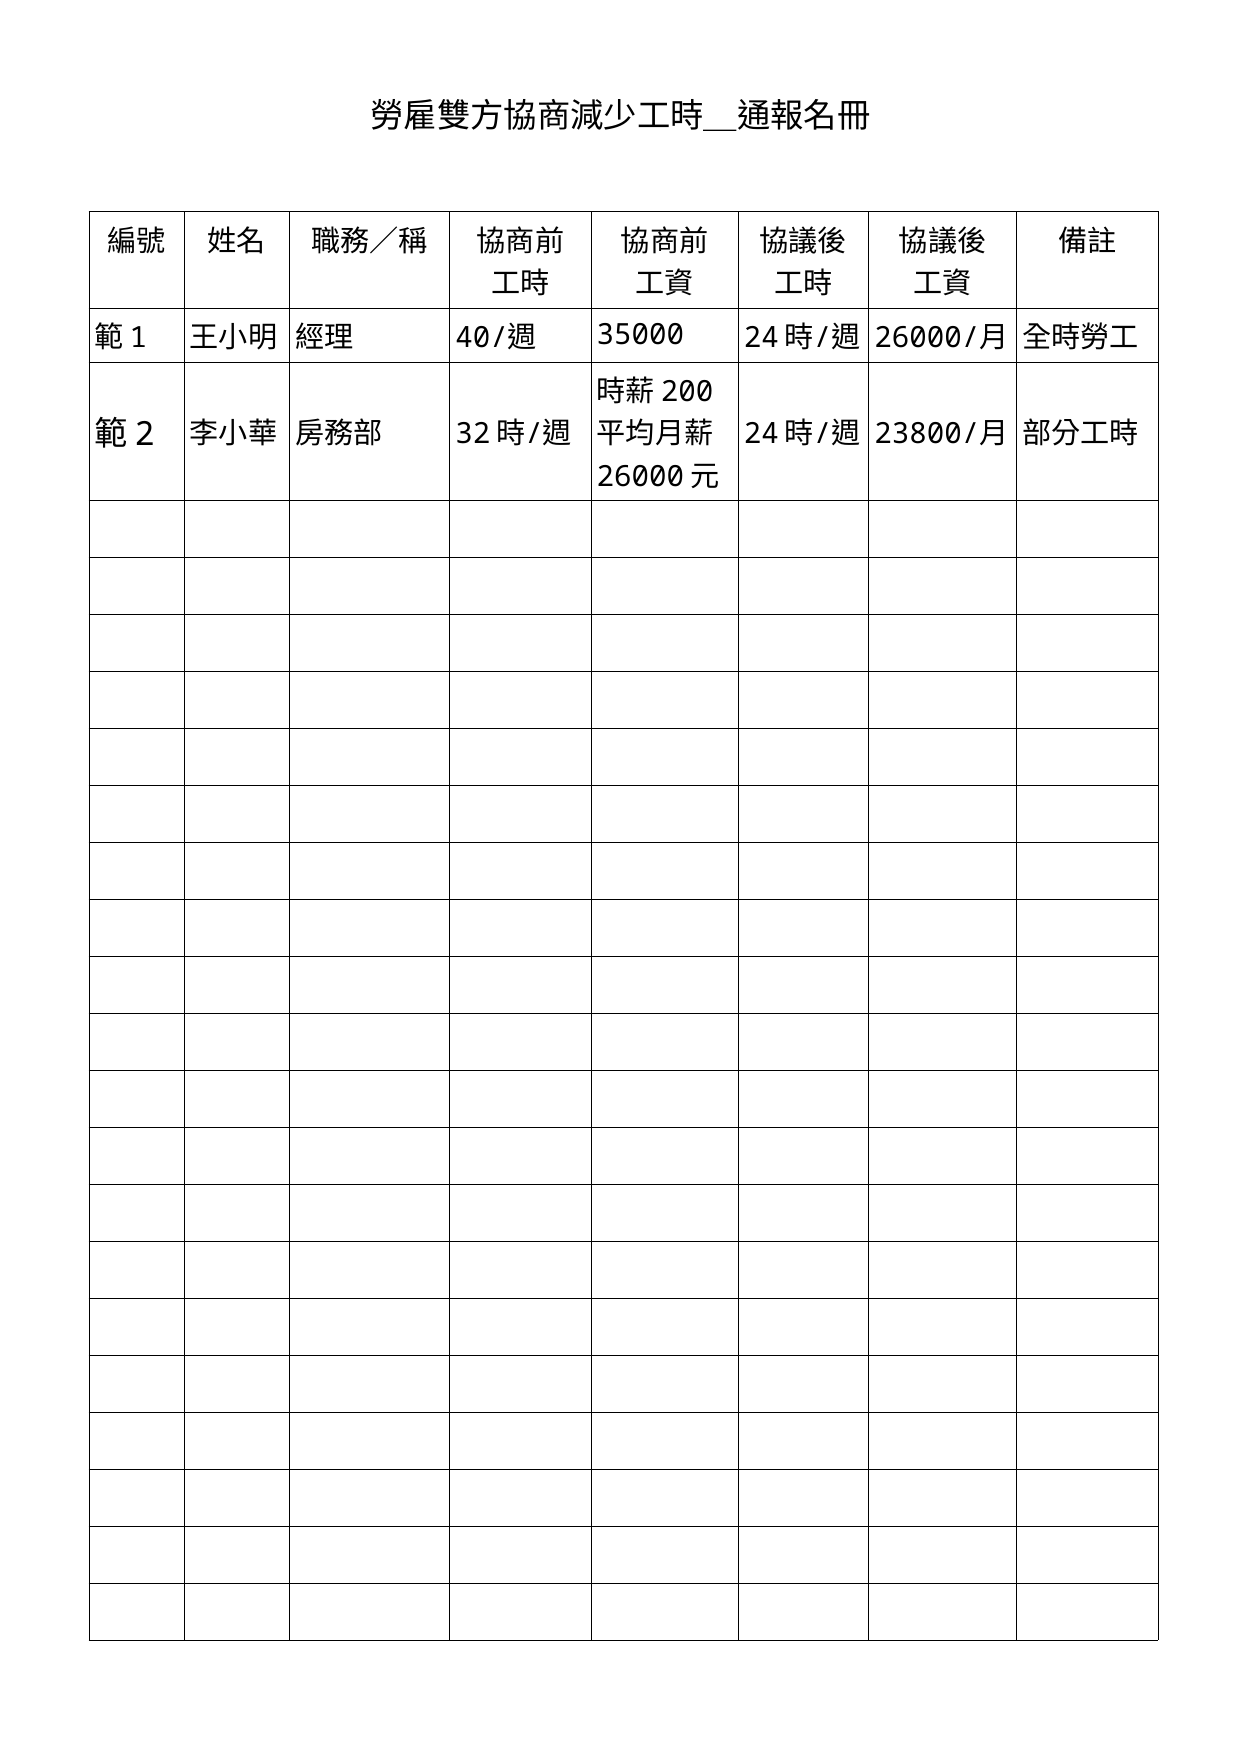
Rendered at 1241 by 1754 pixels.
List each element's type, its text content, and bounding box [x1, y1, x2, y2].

table_cell [450, 1527, 591, 1583]
table_cell [1017, 1299, 1158, 1355]
table_cell [185, 1584, 289, 1640]
table_cell [592, 786, 738, 842]
table_cell [185, 786, 289, 842]
table_cell [739, 1299, 868, 1355]
table_cell [869, 1413, 1016, 1469]
table_cell [450, 1014, 591, 1070]
table_cell [90, 1014, 184, 1070]
table_cell [592, 1128, 738, 1184]
table_cell [1017, 1014, 1158, 1070]
table_cell 房務部 [290, 363, 449, 500]
table_cell [90, 957, 184, 1013]
table_header 備註 [1017, 212, 1158, 308]
table_cell 32時/週 [450, 363, 591, 500]
table_cell [869, 1470, 1016, 1526]
table_cell [450, 729, 591, 785]
table_cell [869, 900, 1016, 956]
table_cell 35000 [592, 309, 738, 362]
table_cell [450, 558, 591, 614]
table_cell [739, 1128, 868, 1184]
table_cell [290, 1470, 449, 1526]
table_cell [185, 1413, 289, 1469]
table_cell [90, 1071, 184, 1127]
table_cell [739, 843, 868, 899]
table_cell [290, 672, 449, 728]
table_cell [592, 1014, 738, 1070]
table_cell [592, 501, 738, 557]
table_cell [90, 1356, 184, 1412]
table_cell [1017, 843, 1158, 899]
table_cell [185, 900, 289, 956]
table_cell [185, 843, 289, 899]
table_cell 24時/週 [739, 363, 868, 500]
table_cell 王小明 [185, 309, 289, 362]
table_cell [869, 1299, 1016, 1355]
table_cell [869, 558, 1016, 614]
table_cell [450, 786, 591, 842]
table_cell [869, 501, 1016, 557]
table_cell [90, 1242, 184, 1298]
table_cell [90, 501, 184, 557]
table_cell [450, 672, 591, 728]
table_cell [290, 843, 449, 899]
table_cell [185, 957, 289, 1013]
table_cell [592, 558, 738, 614]
table_cell [450, 843, 591, 899]
table_cell [869, 1584, 1016, 1640]
table_cell [290, 1527, 449, 1583]
table_cell [869, 672, 1016, 728]
table_cell [739, 900, 868, 956]
table_cell [290, 558, 449, 614]
table_cell [592, 1527, 738, 1583]
table_cell [869, 1527, 1016, 1583]
table_cell [739, 786, 868, 842]
table_cell [869, 1356, 1016, 1412]
table_cell [592, 1071, 738, 1127]
table_cell [592, 1356, 738, 1412]
table_cell [185, 558, 289, 614]
table_cell [290, 1185, 449, 1241]
table_cell [592, 672, 738, 728]
table_cell [739, 501, 868, 557]
table_cell 時薪200 平均月薪26000元 [592, 363, 738, 500]
table_cell [290, 1584, 449, 1640]
table_cell [1017, 615, 1158, 671]
table_cell [90, 672, 184, 728]
table_cell [739, 1527, 868, 1583]
table_cell [290, 1413, 449, 1469]
table_header 協議後 工時 [739, 212, 868, 308]
table_cell [869, 615, 1016, 671]
table_cell [185, 615, 289, 671]
table_cell [869, 729, 1016, 785]
table_cell [1017, 1584, 1158, 1640]
table_cell [1017, 1071, 1158, 1127]
table_cell [90, 1584, 184, 1640]
table_cell [185, 1470, 289, 1526]
table_header 協商前 工時 [450, 212, 591, 308]
table_cell [290, 1128, 449, 1184]
table_cell [290, 615, 449, 671]
table_cell 40/週 [450, 309, 591, 362]
table_cell [450, 1299, 591, 1355]
table_cell [290, 1071, 449, 1127]
table_cell [739, 1584, 868, 1640]
table_cell [185, 1527, 289, 1583]
table_cell [1017, 501, 1158, 557]
table_cell [185, 501, 289, 557]
table_cell [739, 1413, 868, 1469]
table_cell [739, 1071, 868, 1127]
table_cell [90, 558, 184, 614]
table_cell [592, 1470, 738, 1526]
table_cell [290, 1299, 449, 1355]
table_cell [1017, 1356, 1158, 1412]
table_cell [1017, 1242, 1158, 1298]
table_cell [739, 615, 868, 671]
table_cell [869, 1185, 1016, 1241]
table_cell [869, 957, 1016, 1013]
table_cell [90, 1527, 184, 1583]
table_cell [450, 957, 591, 1013]
table_cell 經理 [290, 309, 449, 362]
table_cell [185, 1299, 289, 1355]
table_cell [450, 1071, 591, 1127]
table_cell [592, 1185, 738, 1241]
table_cell [592, 843, 738, 899]
table_cell [90, 843, 184, 899]
table_cell [185, 672, 289, 728]
table_cell [592, 1584, 738, 1640]
table_cell [185, 1071, 289, 1127]
table_cell [290, 900, 449, 956]
table_cell [450, 501, 591, 557]
table_header 協議後 工資 [869, 212, 1016, 308]
table_cell [290, 786, 449, 842]
table_cell [450, 900, 591, 956]
table_cell [450, 1413, 591, 1469]
table_cell [450, 1128, 591, 1184]
table_cell [739, 1470, 868, 1526]
table_cell 24時/週 [739, 309, 868, 362]
table_cell [1017, 1185, 1158, 1241]
table_cell [592, 900, 738, 956]
table_cell [290, 729, 449, 785]
table_cell [185, 729, 289, 785]
table_cell [592, 729, 738, 785]
table_cell [1017, 672, 1158, 728]
table_cell 部分工時 [1017, 363, 1158, 500]
table_cell [185, 1128, 289, 1184]
table_cell [869, 843, 1016, 899]
table_cell [450, 1584, 591, 1640]
table_cell [1017, 1527, 1158, 1583]
table_cell [739, 729, 868, 785]
table_cell [1017, 786, 1158, 842]
table_cell [869, 786, 1016, 842]
table_header 職務∕稱 [290, 212, 449, 308]
table_header 協商前 工資 [592, 212, 738, 308]
text 勞雇雙方協商減少工時＿通報名冊 [89, 89, 1152, 137]
table_cell 李小華 [185, 363, 289, 500]
table_cell [592, 615, 738, 671]
table_cell [739, 1356, 868, 1412]
table_cell [739, 1185, 868, 1241]
table_cell [592, 1299, 738, 1355]
table_cell [592, 957, 738, 1013]
table_cell [185, 1356, 289, 1412]
table_header 姓名 [185, 212, 289, 308]
table_cell [185, 1242, 289, 1298]
table_cell [450, 1185, 591, 1241]
table_cell [592, 1242, 738, 1298]
table_cell [739, 672, 868, 728]
table_cell [290, 1356, 449, 1412]
table_cell [290, 1242, 449, 1298]
table_cell [1017, 900, 1158, 956]
table_cell [1017, 1413, 1158, 1469]
table_cell 26000/月 [869, 309, 1016, 362]
table_cell [290, 957, 449, 1013]
table_cell [1017, 1128, 1158, 1184]
table_cell [185, 1014, 289, 1070]
table_cell [90, 1128, 184, 1184]
table_cell [1017, 1470, 1158, 1526]
table_cell [450, 1470, 591, 1526]
table_header 編號 [90, 212, 184, 308]
table_cell [290, 1014, 449, 1070]
table_cell [739, 1014, 868, 1070]
table_cell [450, 615, 591, 671]
table_cell [1017, 558, 1158, 614]
table_cell [592, 1413, 738, 1469]
table_cell [450, 1356, 591, 1412]
table_cell [869, 1128, 1016, 1184]
table_cell [90, 1413, 184, 1469]
table_cell [1017, 957, 1158, 1013]
table_cell [90, 729, 184, 785]
table_cell [90, 900, 184, 956]
table_cell 範1 [90, 309, 184, 362]
table_cell [90, 1299, 184, 1355]
table_cell [739, 558, 868, 614]
table_cell [290, 501, 449, 557]
table_cell [739, 957, 868, 1013]
table_cell [90, 615, 184, 671]
table_cell 23800/月 [869, 363, 1016, 500]
table_cell [450, 1242, 591, 1298]
table_cell [90, 1185, 184, 1241]
table_cell [185, 1185, 289, 1241]
table_cell 全時勞工 [1017, 309, 1158, 362]
table_cell [869, 1014, 1016, 1070]
table_cell [869, 1071, 1016, 1127]
table_cell [90, 1470, 184, 1526]
table_cell [90, 786, 184, 842]
table_cell [739, 1242, 868, 1298]
table_cell [869, 1242, 1016, 1298]
table_cell [1017, 729, 1158, 785]
table_cell 範2 [90, 363, 184, 500]
